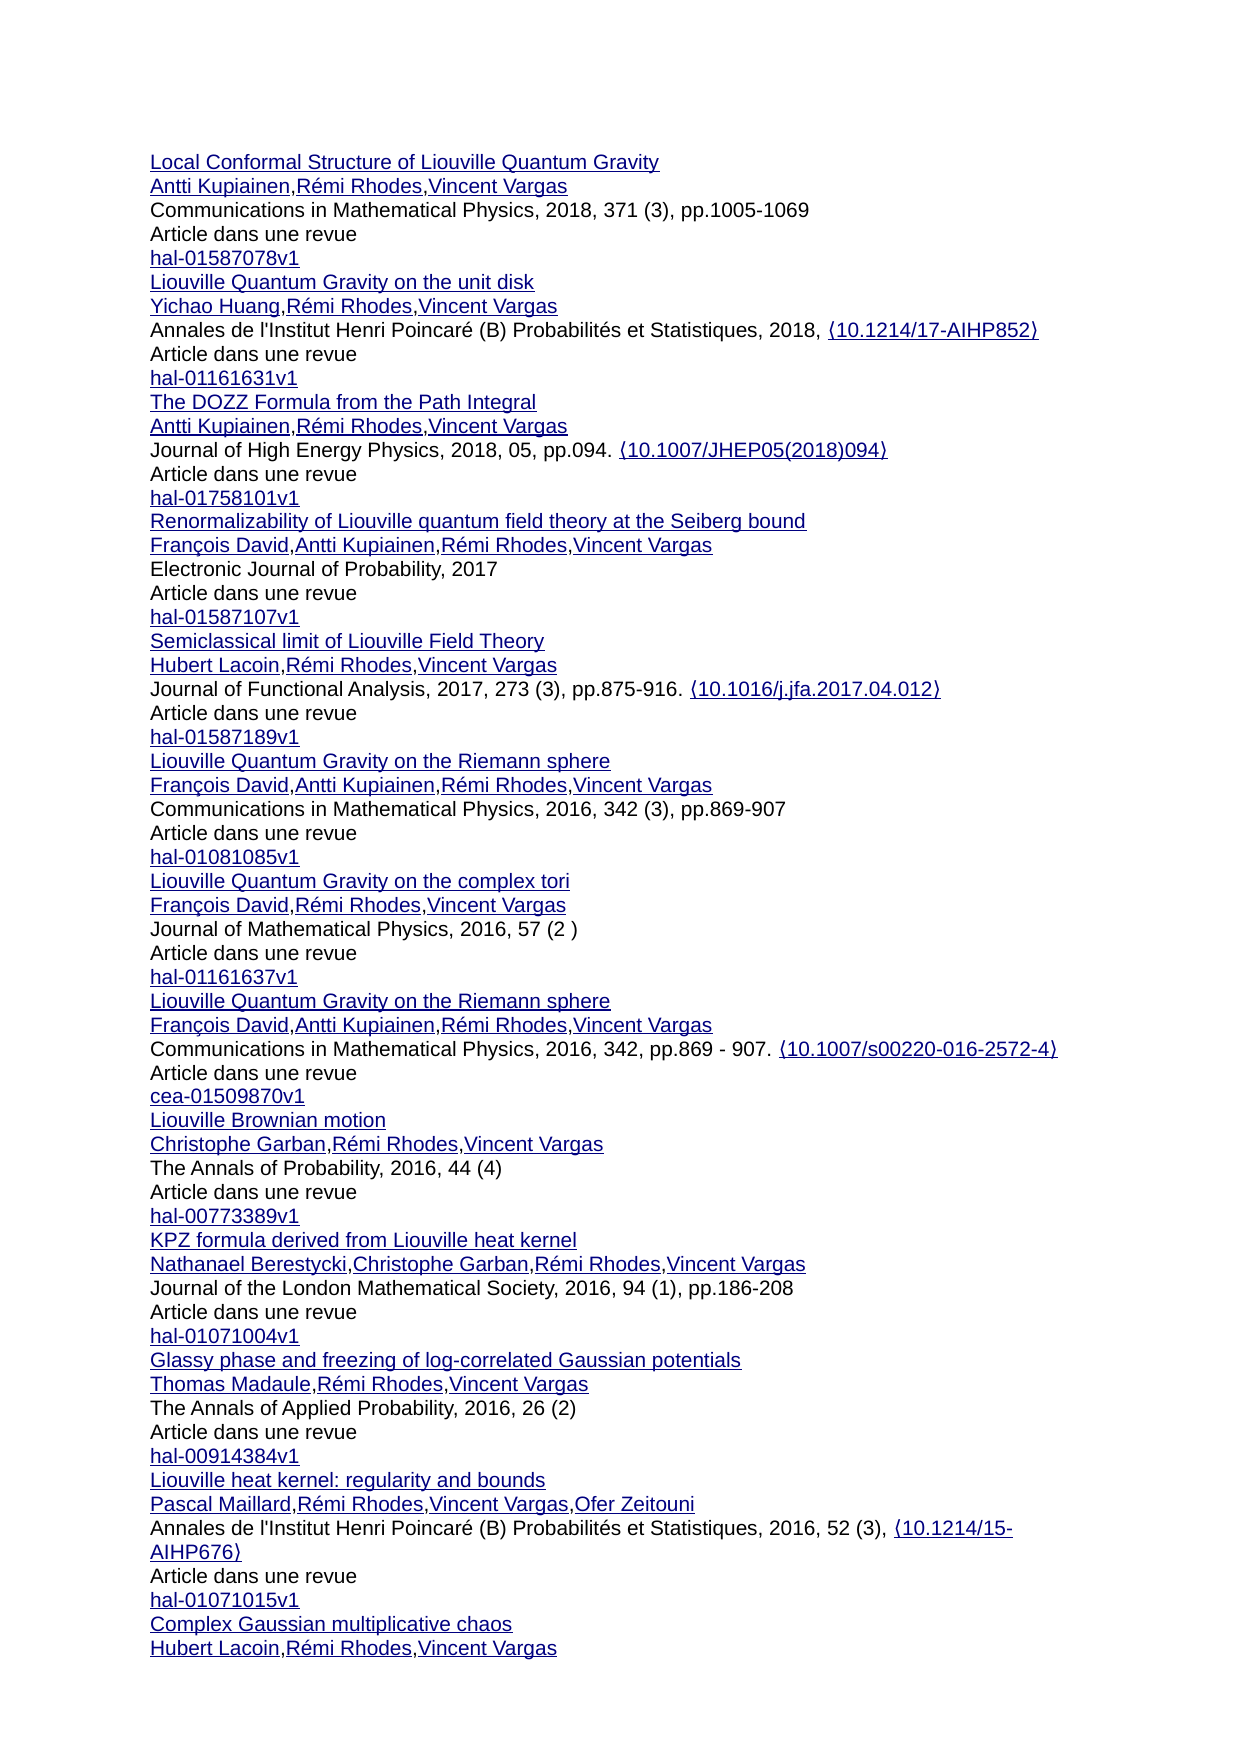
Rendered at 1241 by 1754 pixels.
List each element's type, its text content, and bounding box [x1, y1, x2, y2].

table_cell Liouville Quantum Gravity on the complex tori François David,Rémi Rhodes,Vincent Vargas Journal of Mathematical Physics, 2016, 57 (2 ) Article dans une revue hal-01161637v1 [150, 869, 1090, 988]
table_cell Renormalizability of Liouville quantum field theory at the Seiberg bound François David,Antti Kupiainen,Rémi Rhodes,Vincent Vargas Electronic Journal of Probability, 2017 Article dans une revue hal-01587107v1 [150, 509, 1090, 629]
table_cell Local Conformal Structure of Liouville Quantum Gravity Antti Kupiainen,Rémi Rhodes,Vincent Vargas Communications in Mathematical Physics, 2018, 371 (3), pp.1005-1069 Article dans une revue hal-01587078v1 [150, 150, 1090, 270]
table_cell Liouville Quantum Gravity on the Riemann sphere François David,Antti Kupiainen,Rémi Rhodes,Vincent Vargas Communications in Mathematical Physics, 2016, 342, pp.869 - 907. ⟨10.1007/s00220-016-2572-4⟩ Article dans une revue cea-01509870v1 [150, 989, 1090, 1108]
table_cell Glassy phase and freezing of log-correlated Gaussian potentials Thomas Madaule,Rémi Rhodes,Vincent Vargas The Annals of Applied Probability, 2016, 26 (2) Article dans une revue hal-00914384v1 [150, 1348, 1090, 1468]
table_cell The DOZZ Formula from the Path Integral Antti Kupiainen,Rémi Rhodes,Vincent Vargas Journal of High Energy Physics, 2018, 05, pp.094. ⟨10.1007/JHEP05(2018)094⟩ Article dans une revue hal-01758101v1 [150, 390, 1090, 509]
table_cell Liouville heat kernel: regularity and bounds Pascal Maillard,Rémi Rhodes,Vincent Vargas,Ofer Zeitouni Annales de l'Institut Henri Poincaré (B) Probabilités et Statistiques, 2016, 52 (3), ⟨10.1214/15-AIHP676⟩ Article dans une revue hal-01071015v1 [150, 1468, 1090, 1611]
table_cell Liouville Brownian motion Christophe Garban,Rémi Rhodes,Vincent Vargas The Annals of Probability, 2016, 44 (4) Article dans une revue hal-00773389v1 [150, 1108, 1090, 1228]
table_cell Semiclassical limit of Liouville Field Theory Hubert Lacoin,Rémi Rhodes,Vincent Vargas Journal of Functional Analysis, 2017, 273 (3), pp.875-916. ⟨10.1016/j.jfa.2017.04.012⟩ Article dans une revue hal-01587189v1 [150, 629, 1090, 749]
table_cell Complex Gaussian multiplicative chaos Hubert Lacoin,Rémi Rhodes,Vincent Vargas [150, 1611, 1090, 1659]
table_cell Liouville Quantum Gravity on the unit disk Yichao Huang,Rémi Rhodes,Vincent Vargas Annales de l'Institut Henri Poincaré (B) Probabilités et Statistiques, 2018, ⟨10.1214/17-AIHP852⟩ Article dans une revue hal-01161631v1 [150, 270, 1090, 389]
table_cell Liouville Quantum Gravity on the Riemann sphere François David,Antti Kupiainen,Rémi Rhodes,Vincent Vargas Communications in Mathematical Physics, 2016, 342 (3), pp.869-907 Article dans une revue hal-01081085v1 [150, 749, 1090, 869]
table_cell KPZ formula derived from Liouville heat kernel Nathanael Berestycki,Christophe Garban,Rémi Rhodes,Vincent Vargas Journal of the London Mathematical Society, 2016, 94 (1), pp.186-208 Article dans une revue hal-01071004v1 [150, 1228, 1090, 1348]
